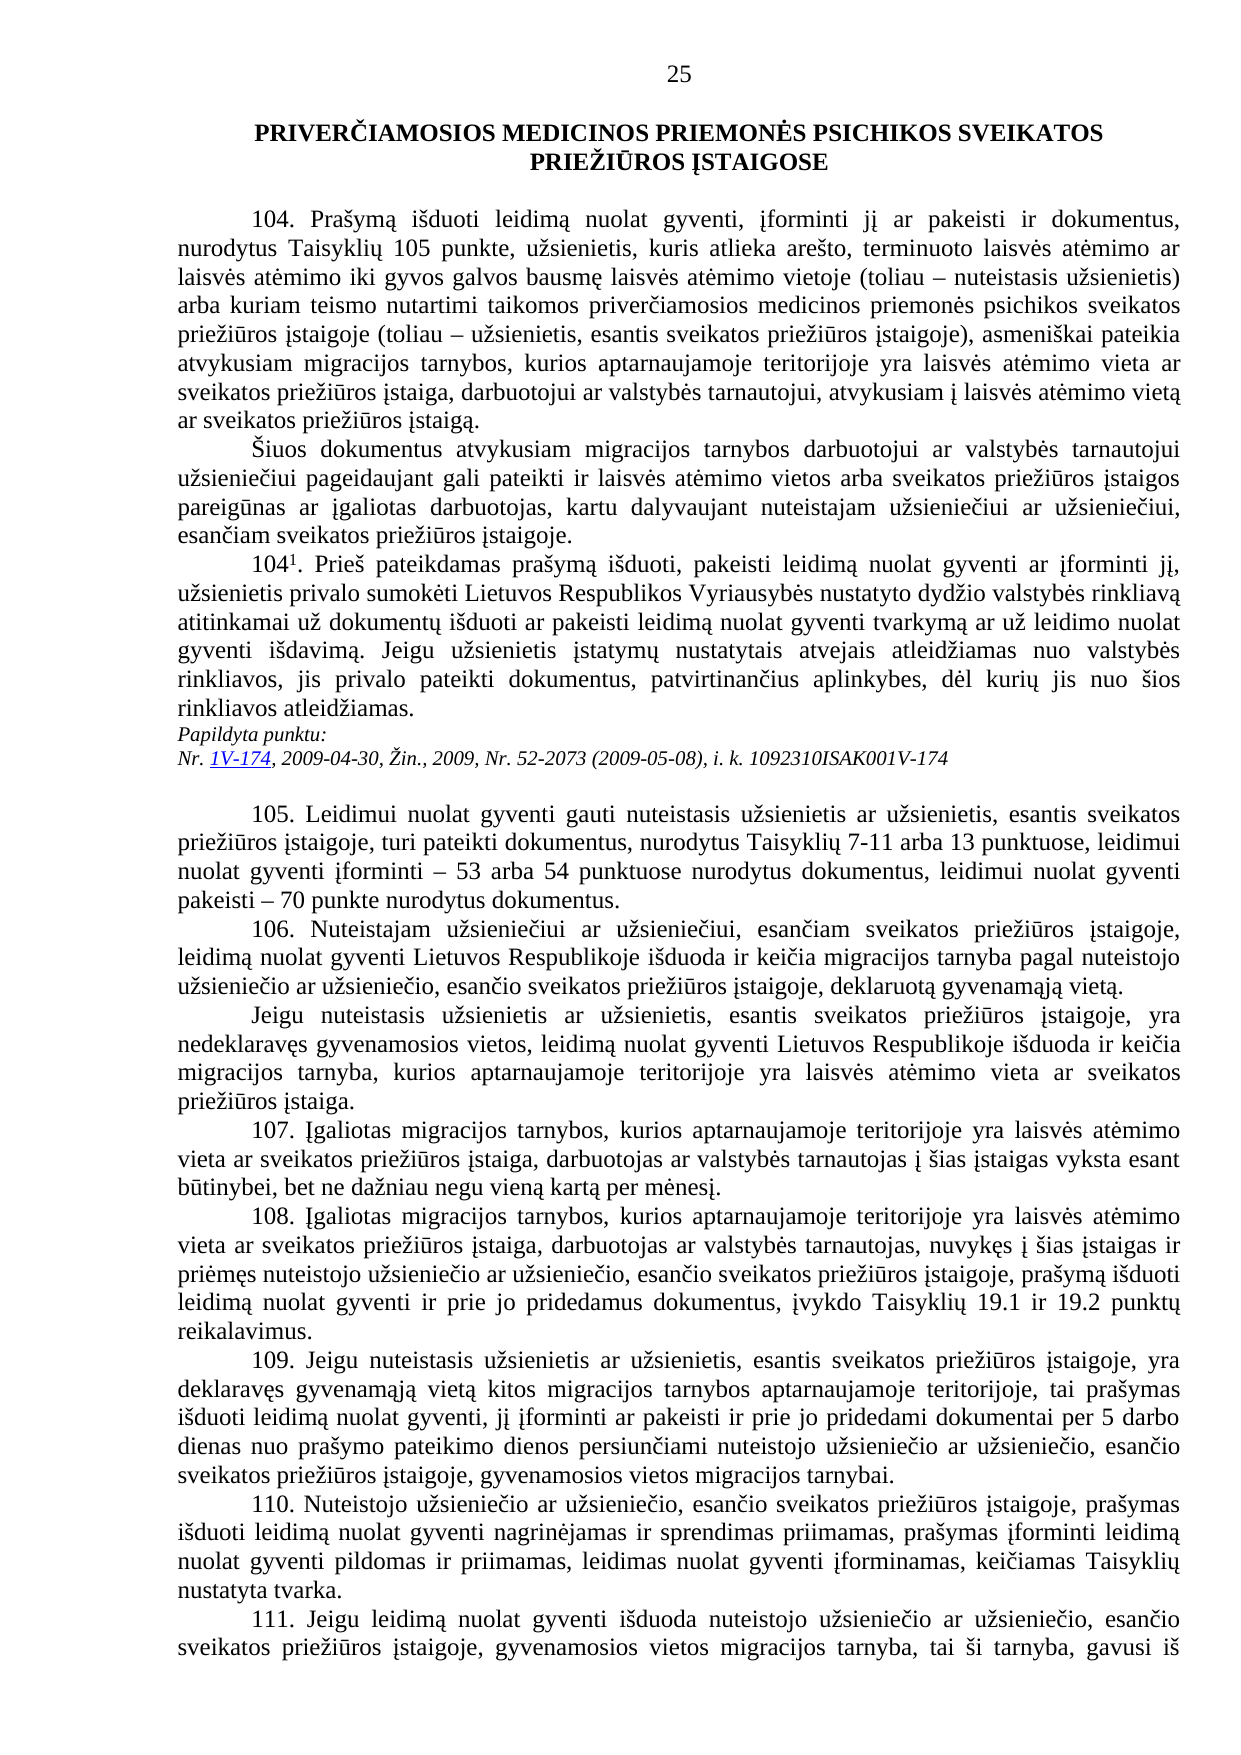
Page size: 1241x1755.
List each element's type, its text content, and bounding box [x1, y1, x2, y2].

text 108. Įgaliotas migracijos tarnybos, kurios aptarnaujamoje teritorijoje yra laisvės atėmimo vieta ar sveikatos priežiūros įstaiga, darbuotojas ar valstybės tarnautojas, nuvykęs į šias įstaigas ir priėmęs nuteistojo užsieniečio ar užsieniečio, esančio sveikatos priežiūros įstaigoje, prašymą išduoti leidimą nuolat gyventi ir prie jo pridedamus dokumentus, įvykdo Taisyklių 19.1 ir 19.2 punktų reikalavimus. [177, 1201, 1181, 1345]
text 110. Nuteistojo užsieniečio ar užsieniečio, esančio sveikatos priežiūros įstaigoje, prašymas išduoti leidimą nuolat gyventi nagrinėjamas ir sprendimas priimamas, prašymas įforminti leidimą nuolat gyventi pildomas ir priimamas, leidimas nuolat gyventi įforminamas, keičiamas Taisyklių nustatyta tvarka. [177, 1489, 1181, 1604]
text Nr. 1V-174, 2009-04-30, Žin., 2009, Nr. 52-2073 (2009-05-08), i. k. 1092310ISAK001V-174 [177, 746, 1181, 770]
text Papildyta punktu: [177, 722, 1181, 746]
text 111. Jeigu leidimą nuolat gyventi išduoda nuteistojo užsieniečio ar užsieniečio, esančio sveikatos priežiūros įstaigoje, gyvenamosios vietos migracijos tarnyba, tai ši tarnyba, gavusi iš [177, 1604, 1181, 1661]
text 105. Leidimui nuolat gyventi gauti nuteistasis užsienietis ar užsienietis, esantis sveikatos priežiūros įstaigoje, turi pateikti dokumentus, nurodytus Taisyklių 7-11 arba 13 punktuose, leidimui nuolat gyventi įforminti – 53 arba 54 punktuose nurodytus dokumentus, leidimui nuolat gyventi pakeisti – 70 punkte nurodytus dokumentus. [177, 799, 1181, 914]
text 1041. Prieš pateikdamas prašymą išduoti, pakeisti leidimą nuolat gyventi ar įforminti jį, užsienietis privalo sumokėti Lietuvos Respublikos Vyriausybės nustatyto dydžio valstybės rinkliavą atitinkamai už dokumentų išduoti ar pakeisti leidimą nuolat gyventi tvarkymą ar už leidimo nuolat gyventi išdavimą. Jeigu užsienietis įstatymų nustatytais atvejais atleidžiamas nuo valstybės rinkliavos, jis privalo pateikti dokumentus, patvirtinančius aplinkybes, dėl kurių jis nuo šios rinkliavos atleidžiamas. [177, 549, 1181, 722]
text Šiuos dokumentus atvykusiam migracijos tarnybos darbuotojui ar valstybės tarnautojui užsieniečiui pageidaujant gali pateikti ir laisvės atėmimo vietos arba sveikatos priežiūros įstaigos pareigūnas ar įgaliotas darbuotojas, kartu dalyvaujant nuteistajam užsieniečiui ar užsieniečiui, esančiam sveikatos priežiūros įstaigoje. [177, 434, 1181, 549]
text 104. Prašymą išduoti leidimą nuolat gyventi, įforminti jį ar pakeisti ir dokumentus, nurodytus Taisyklių 105 punkte, užsienietis, kuris atlieka arešto, terminuoto laisvės atėmimo ar laisvės atėmimo iki gyvos galvos bausmę laisvės atėmimo vietoje (toliau – nuteistasis užsienietis) arba kuriam teismo nutartimi taikomos priverčiamosios medicinos priemonės psichikos sveikatos priežiūros įstaigoje (toliau – užsienietis, esantis sveikatos priežiūros įstaigoje), asmeniškai pateikia atvykusiam migracijos tarnybos, kurios aptarnaujamoje teritorijoje yra laisvės atėmimo vieta ar sveikatos priežiūros įstaiga, darbuotojui ar valstybės tarnautojui, atvykusiam į laisvės atėmimo vietą ar sveikatos priežiūros įstaigą. [177, 204, 1181, 434]
text Jeigu nuteistasis užsienietis ar užsienietis, esantis sveikatos priežiūros įstaigoje, yra nedeklaravęs gyvenamosios vietos, leidimą nuolat gyventi Lietuvos Respublikoje išduoda ir keičia migracijos tarnyba, kurios aptarnaujamoje teritorijoje yra laisvės atėmimo vieta ar sveikatos priežiūros įstaiga. [177, 1000, 1181, 1115]
text 109. Jeigu nuteistasis užsienietis ar užsienietis, esantis sveikatos priežiūros įstaigoje, yra deklaravęs gyvenamąją vietą kitos migracijos tarnybos aptarnaujamoje teritorijoje, tai prašymas išduoti leidimą nuolat gyventi, jį įforminti ar pakeisti ir prie jo pridedami dokumentai per 5 darbo dienas nuo prašymo pateikimo dienos persiunčiami nuteistojo užsieniečio ar užsieniečio, esančio sveikatos priežiūros įstaigoje, gyvenamosios vietos migracijos tarnybai. [177, 1345, 1181, 1489]
text 106. Nuteistajam užsieniečiui ar užsieniečiui, esančiam sveikatos priežiūros įstaigoje, leidimą nuolat gyventi Lietuvos Respublikoje išduoda ir keičia migracijos tarnyba pagal nuteistojo užsieniečio ar užsieniečio, esančio sveikatos priežiūros įstaigoje, deklaruotą gyvenamąją vietą. [177, 914, 1181, 1000]
text PRIVERČIAMOSIOS MEDICINOS PRIEMONĖS PSICHIKOS SVEIKATOS PRIEŽIŪROS ĮSTAIGOSE [177, 118, 1181, 176]
text 107. Įgaliotas migracijos tarnybos, kurios aptarnaujamoje teritorijoje yra laisvės atėmimo vieta ar sveikatos priežiūros įstaiga, darbuotojas ar valstybės tarnautojas į šias įstaigas vyksta esant būtinybei, bet ne dažniau negu vieną kartą per mėnesį. [177, 1115, 1181, 1201]
